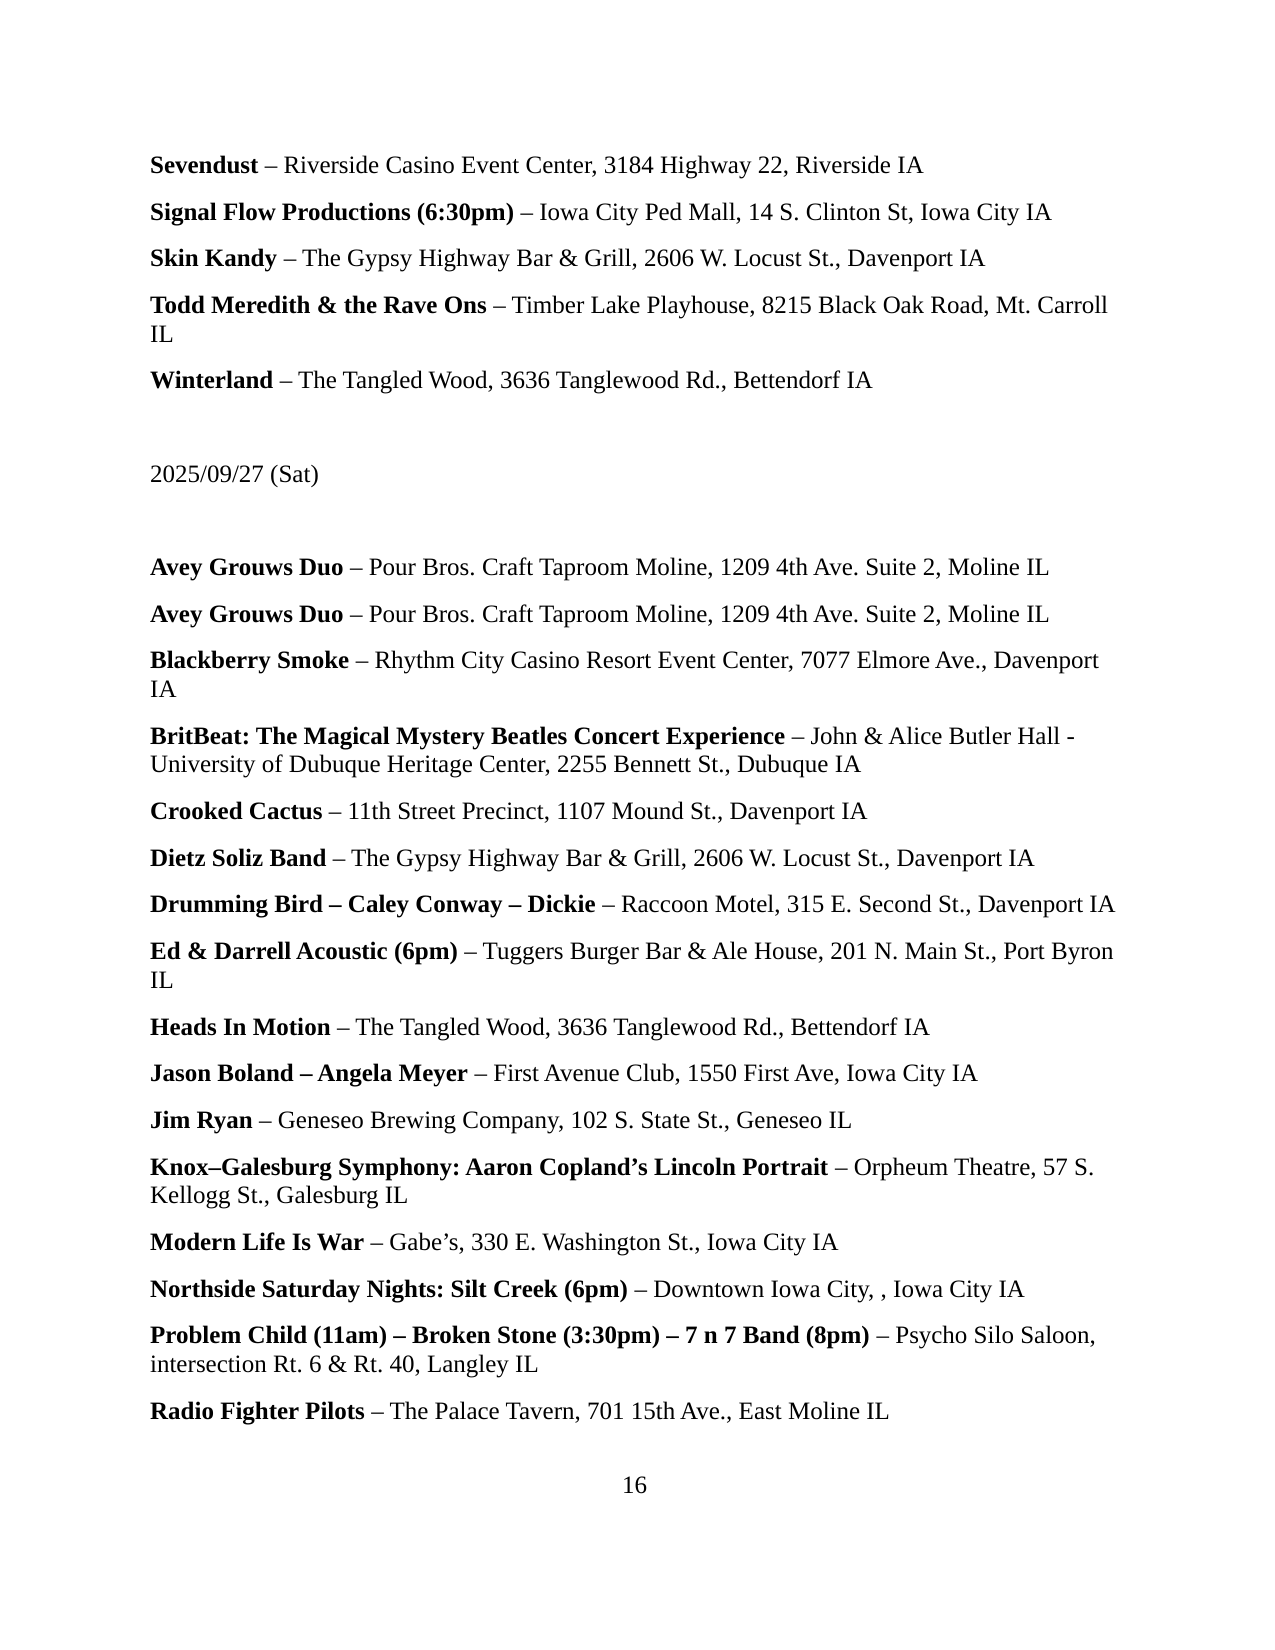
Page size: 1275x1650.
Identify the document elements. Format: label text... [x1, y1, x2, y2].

text Ed & Darrell Acoustic (6pm) – Tuggers Burger Bar & Ale House, 201 N. Main St., Port Byron IL [150, 936, 1125, 994]
text Avey Grouws Duo – Pour Bros. Craft Taproom Moline, 1209 4th Ave. Suite 2, Moline IL [150, 552, 1125, 581]
text Sevendust – Riverside Casino Event Center, 3184 Highway 22, Riverside IA [150, 150, 1125, 179]
text Todd Meredith & the Rave Ons – Timber Lake Playhouse, 8215 Black Oak Road, Mt. Carroll IL [150, 290, 1125, 347]
text Dietz Soliz Band – The Gypsy Highway Bar & Grill, 2606 W. Locust St., Davenport IA [150, 843, 1125, 872]
text 2025/09/27 (Sat) [150, 459, 1125, 487]
text Crooked Cactus – 11th Street Precinct, 1107 Mound St., Davenport IA [150, 796, 1125, 825]
text Skin Kandy – The Gypsy Highway Bar & Grill, 2606 W. Locust St., Davenport IA [150, 243, 1125, 272]
text Winterland – The Tangled Wood, 3636 Tanglewood Rd., Bettendorf IA [150, 365, 1125, 394]
text Jim Ryan – Geneseo Brewing Company, 102 S. State St., Geneseo IL [150, 1105, 1125, 1134]
text Drumming Bird – Caley Conway – Dickie – Raccoon Motel, 315 E. Second St., Davenport IA [150, 889, 1125, 918]
text Avey Grouws Duo – Pour Bros. Craft Taproom Moline, 1209 4th Ave. Suite 2, Moline IL [150, 599, 1125, 627]
text Signal Flow Productions (6:30pm) – Iowa City Ped Mall, 14 S. Clinton St, Iowa City IA [150, 197, 1125, 225]
text Blackberry Smoke – Rhythm City Casino Resort Event Center, 7077 Elmore Ave., Davenport IA [150, 645, 1125, 703]
text Jason Boland – Angela Meyer – First Avenue Club, 1550 First Ave, Iowa City IA [150, 1058, 1125, 1087]
text Modern Life Is War – Gabe’s, 330 E. Washington St., Iowa City IA [150, 1227, 1125, 1256]
text Problem Child (11am) – Broken Stone (3:30pm) – 7 n 7 Band (8pm) – Psycho Silo Saloon, intersection Rt. 6 & Rt. 40, Langley IL [150, 1320, 1125, 1378]
text Heads In Motion – The Tangled Wood, 3636 Tanglewood Rd., Bettendorf IA [150, 1012, 1125, 1040]
text Radio Fighter Pilots – The Palace Tavern, 701 15th Ave., East Moline IL [150, 1396, 1125, 1424]
text Northside Saturday Nights: Silt Creek (6pm) – Downtown Iowa City, , Iowa City IA [150, 1274, 1125, 1302]
text Knox–Galesburg Symphony: Aaron Copland’s Lincoln Portrait – Orpheum Theatre, 57 S. Kellogg St., Galesburg IL [150, 1152, 1125, 1209]
text BritBeat: The Magical Mystery Beatles Concert Experience – John & Alice Butler Hall - University of Dubuque Heritage Center, 2255 Bennett St., Dubuque IA [150, 721, 1125, 778]
